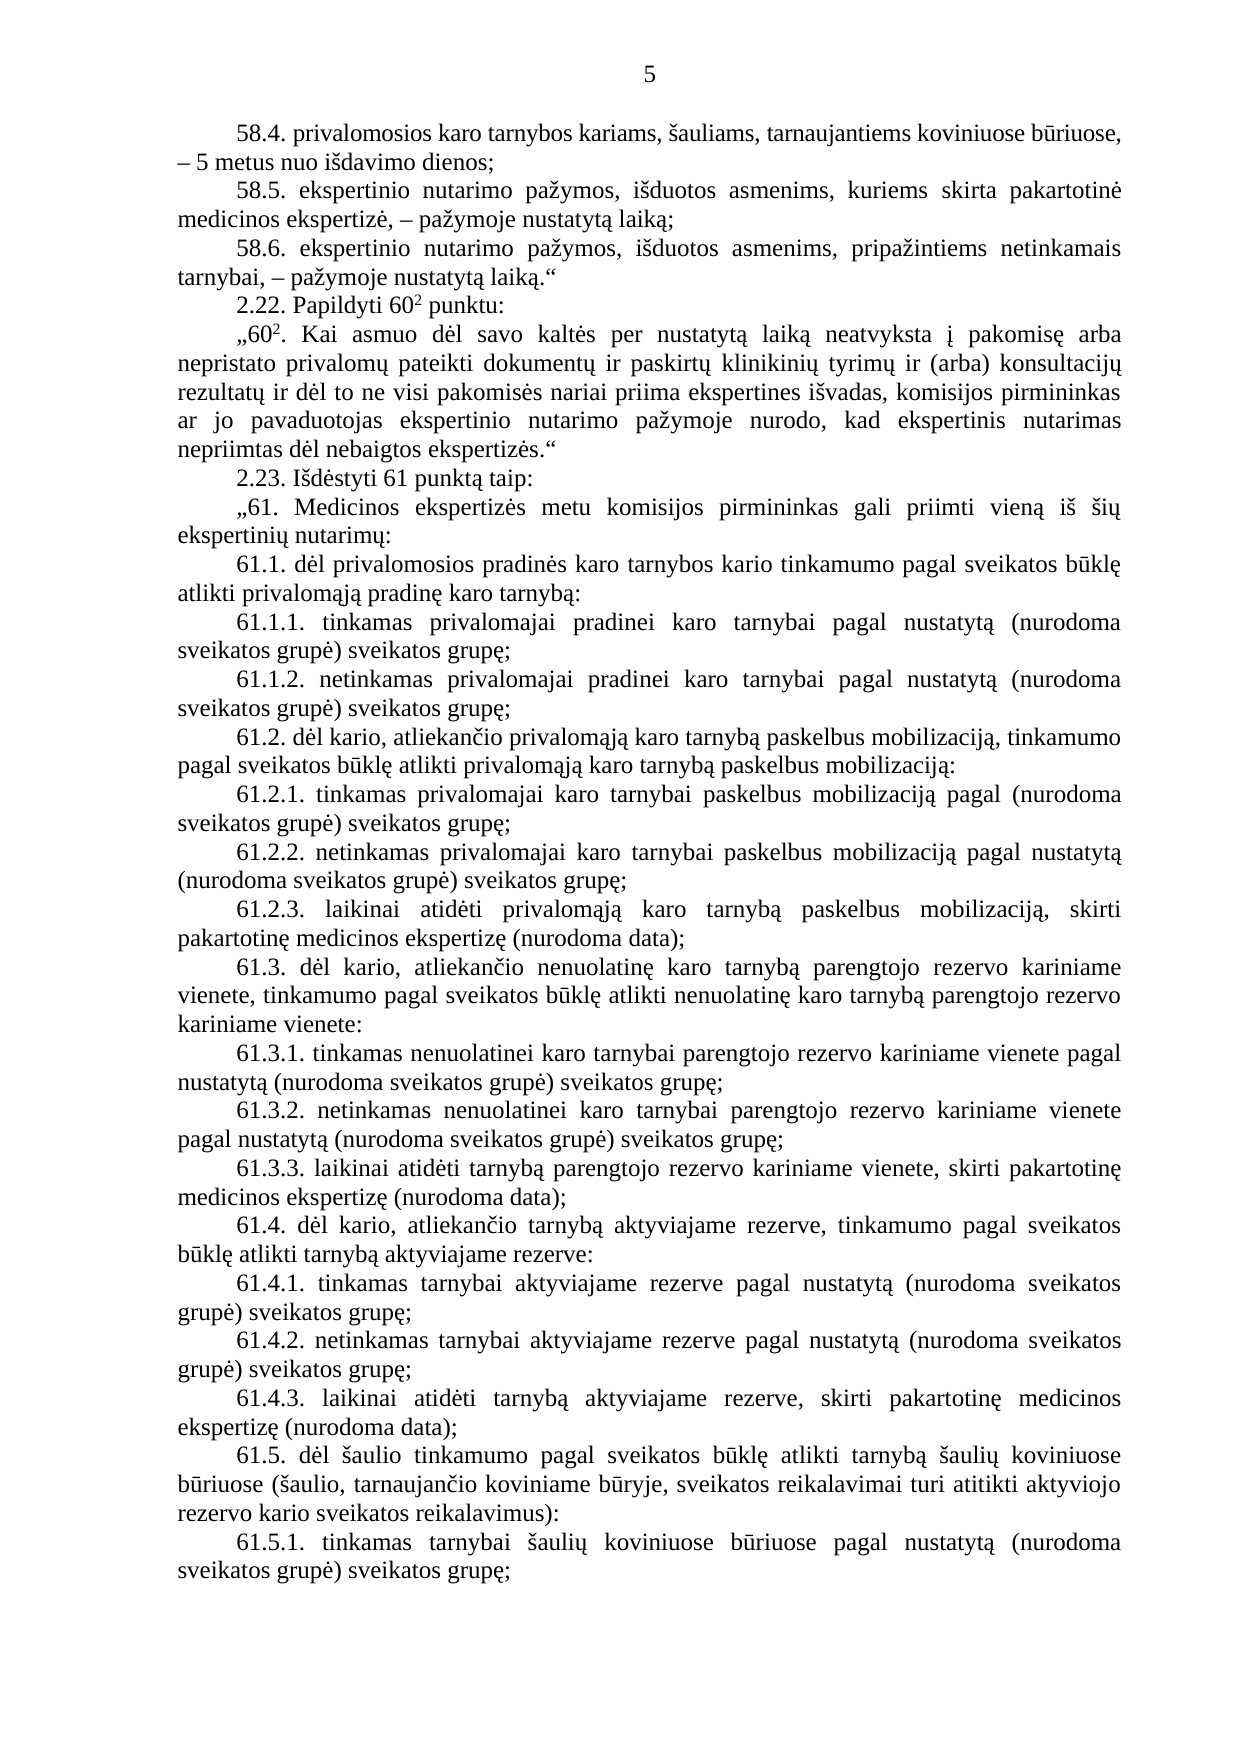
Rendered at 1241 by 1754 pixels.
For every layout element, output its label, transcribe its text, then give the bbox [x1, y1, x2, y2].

text 58.5. ekspertinio nutarimo pažymos, išduotos asmenims, kuriems skirta pakartotinė medicinos ekspertizė, – pažymoje nustatytą laiką; [177, 176, 1122, 233]
text 61.3.3. laikinai atidėti tarnybą parengtojo rezervo kariniame vienete, skirti pakartotinę medicinos ekspertizę (nurodoma data); [177, 1153, 1122, 1211]
text 2.23. Išdėstyti 61 punktą taip: [177, 463, 1122, 492]
text 2.22. Papildyti 602 punktu: [177, 291, 1122, 319]
text 61.2.3. laikinai atidėti privalomąją karo tarnybą paskelbus mobilizaciją, skirti pakartotinę medicinos ekspertizę (nurodoma data); [177, 894, 1122, 952]
text 61.5. dėl šaulio tinkamumo pagal sveikatos būklę atlikti tarnybą šaulių koviniuose būriuose (šaulio, tarnaujančio koviniame būryje, sveikatos reikalavimai turi atitikti aktyviojo rezervo kario sveikatos reikalavimus): [177, 1441, 1122, 1527]
text 61.1.1. tinkamas privalomajai pradinei karo tarnybai pagal nustatytą (nurodoma sveikatos grupė) sveikatos grupę; [177, 607, 1122, 664]
text 61.4. dėl kario, atliekančio tarnybą aktyviajame rezerve, tinkamumo pagal sveikatos būklę atlikti tarnybą aktyviajame rezerve: [177, 1211, 1122, 1268]
text 61.3.1. tinkamas nenuolatinei karo tarnybai parengtojo rezervo kariniame vienete pagal nustatytą (nurodoma sveikatos grupė) sveikatos grupę; [177, 1038, 1122, 1096]
text 61.1. dėl privalomosios pradinės karo tarnybos kario tinkamumo pagal sveikatos būklę atlikti privalomąją pradinę karo tarnybą: [177, 549, 1122, 607]
text 58.4. privalomosios karo tarnybos kariams, šauliams, tarnaujantiems koviniuose būriuose, – 5 metus nuo išdavimo dienos; [177, 118, 1122, 176]
text 61.4.2. netinkamas tarnybai aktyviajame rezerve pagal nustatytą (nurodoma sveikatos grupė) sveikatos grupę; [177, 1326, 1122, 1383]
text 61.4.1. tinkamas tarnybai aktyviajame rezerve pagal nustatytą (nurodoma sveikatos grupė) sveikatos grupę; [177, 1268, 1122, 1326]
text 61.3.2. netinkamas nenuolatinei karo tarnybai parengtojo rezervo kariniame vienete pagal nustatytą (nurodoma sveikatos grupė) sveikatos grupę; [177, 1096, 1122, 1153]
text 61.3. dėl kario, atliekančio nenuolatinę karo tarnybą parengtojo rezervo kariniame vienete, tinkamumo pagal sveikatos būklę atlikti nenuolatinę karo tarnybą parengtojo rezervo kariniame vienete: [177, 952, 1122, 1038]
text 61.2.1. tinkamas privalomajai karo tarnybai paskelbus mobilizaciją pagal (nurodoma sveikatos grupė) sveikatos grupę; [177, 779, 1122, 837]
text 61.1.2. netinkamas privalomajai pradinei karo tarnybai pagal nustatytą (nurodoma sveikatos grupė) sveikatos grupę; [177, 664, 1122, 722]
text 61.4.3. laikinai atidėti tarnybą aktyviajame rezerve, skirti pakartotinę medicinos ekspertizę (nurodoma data); [177, 1383, 1122, 1441]
text 61.2. dėl kario, atliekančio privalomąją karo tarnybą paskelbus mobilizaciją, tinkamumo pagal sveikatos būklę atlikti privalomąją karo tarnybą paskelbus mobilizaciją: [177, 722, 1122, 779]
text 61.5.1. tinkamas tarnybai šaulių koviniuose būriuose pagal nustatytą (nurodoma sveikatos grupė) sveikatos grupę; [177, 1527, 1122, 1584]
text „61. Medicinos ekspertizės metu komisijos pirmininkas gali priimti vieną iš šių ekspertinių nutarimų: [177, 492, 1122, 549]
text „602. Kai asmuo dėl savo kaltės per nustatytą laiką neatvyksta į pakomisę arba nepristato privalomų pateikti dokumentų ir paskirtų klinikinių tyrimų ir (arba) konsultacijų rezultatų ir dėl to ne visi pakomisės nariai priima ekspertines išvadas, komisijos pirmininkas ar jo pavaduotojas ekspertinio nutarimo pažymoje nurodo, kad ekspertinis nutarimas nepriimtas dėl nebaigtos ekspertizės.“ [177, 319, 1122, 463]
text 61.2.2. netinkamas privalomajai karo tarnybai paskelbus mobilizaciją pagal nustatytą (nurodoma sveikatos grupė) sveikatos grupę; [177, 837, 1122, 894]
text 58.6. ekspertinio nutarimo pažymos, išduotos asmenims, pripažintiems netinkamais tarnybai, – pažymoje nustatytą laiką.“ [177, 233, 1122, 291]
